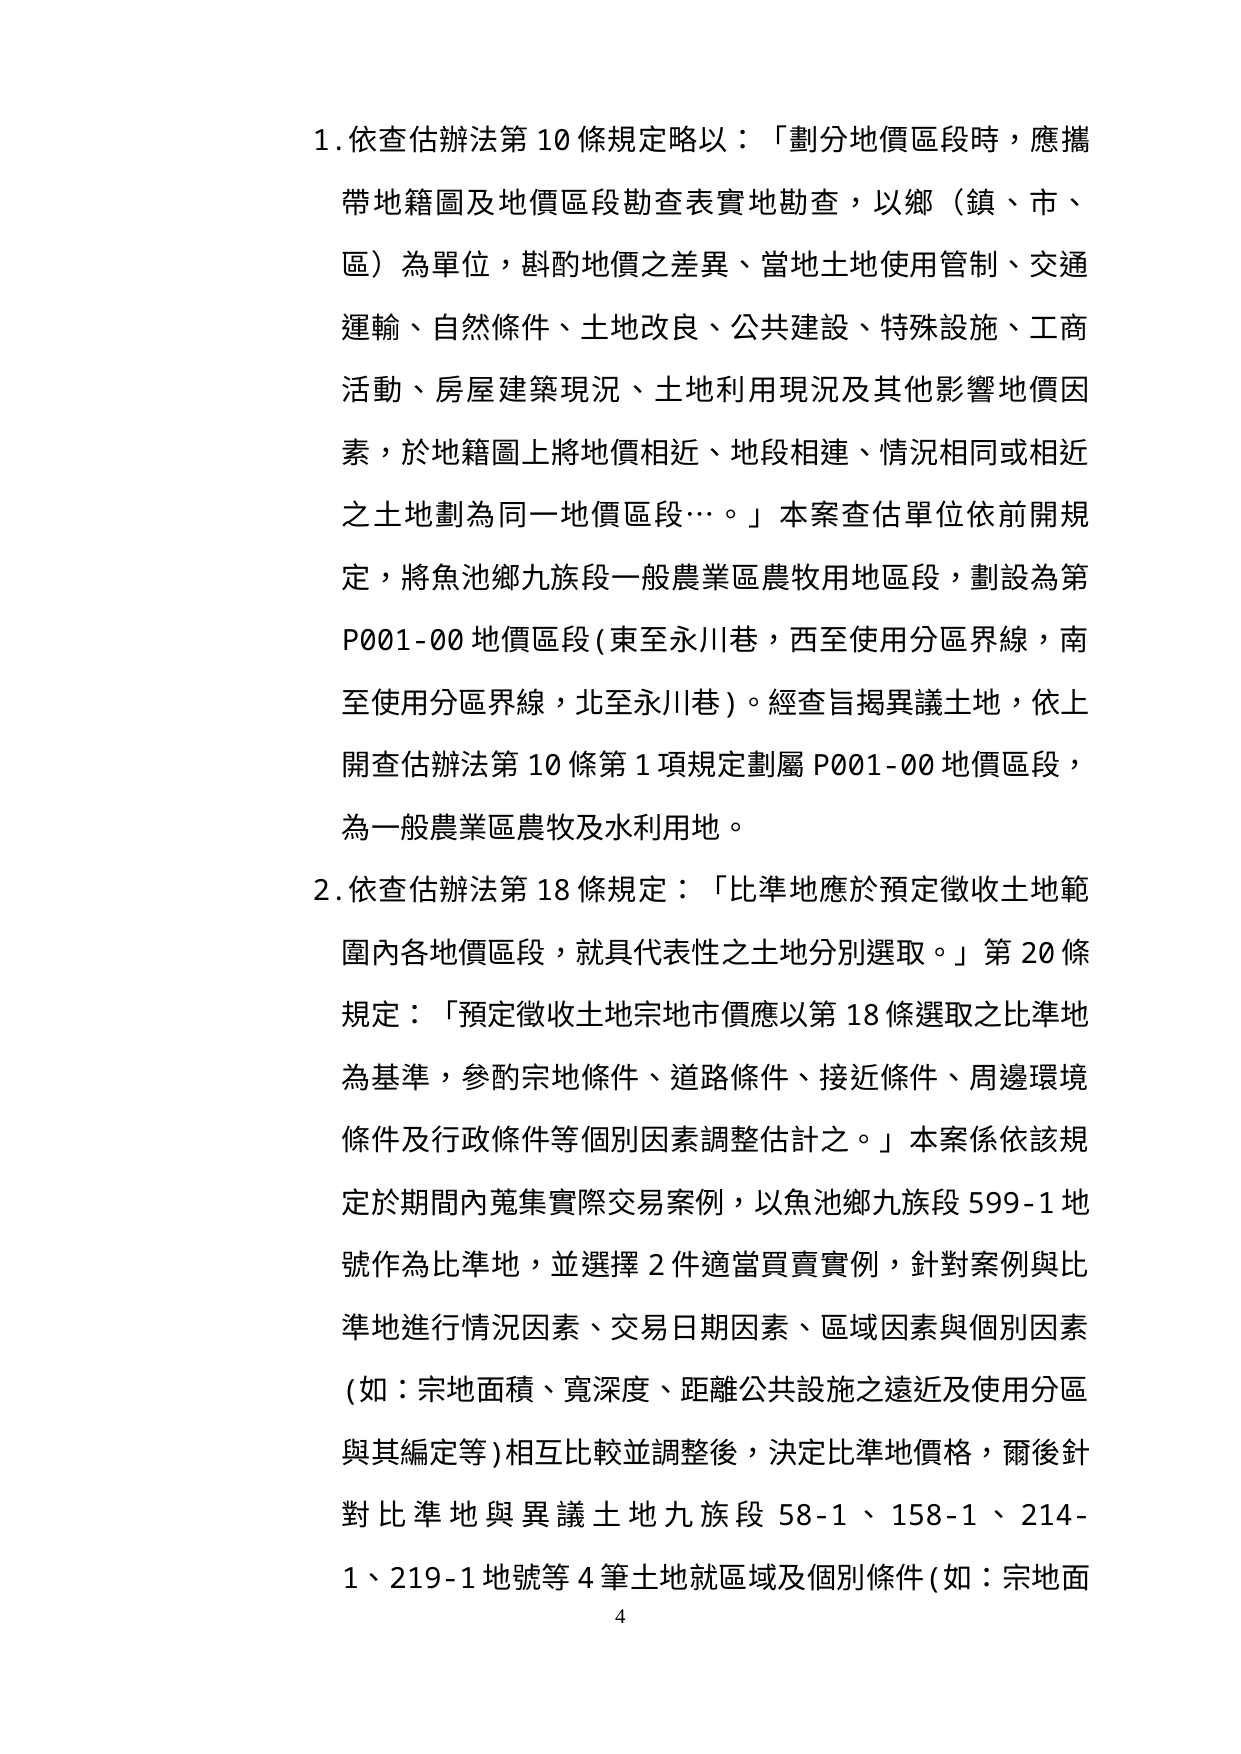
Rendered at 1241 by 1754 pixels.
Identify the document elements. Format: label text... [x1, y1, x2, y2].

text 1.依查估辦法第10條規定略以：「劃分地價區段時，應攜帶地籍圖及地價區段勘查表實地勘查，以鄉（鎮、市、區）為單位，斟酌地價之差異、當地土地使用管制、交通運輸、自然條件、土地改良、公共建設、特殊設施、工商活動、房屋建築現況、土地利用現況及其他影響地價因素，於地籍圖上將地價相近、地段相連、情況相同或相近之土地劃為同一地價區段…。」本案查估單位依前開規定，將魚池鄉九族段一般農業區農牧用地區段，劃設為第P001-00地價區段(東至永川巷，西至使用分區界線，南至使用分區界線，北至永川巷)。經查旨揭異議土地，依上開查估辦法第10條第1項規定劃屬P001-00地價區段，為一般農業區農牧及水利用地。 [312, 96, 1090, 846]
text 2.依查估辦法第18條規定：「比準地應於預定徵收土地範圍內各地價區段，就具代表性之土地分別選取。」第20條規定：「預定徵收土地宗地市價應以第18條選取之比準地為基準，參酌宗地條件、道路條件、接近條件、周邊環境條件及行政條件等個別因素調整估計之。」本案係依該規定於期間內蒐集實際交易案例，以魚池鄉九族段599-1地號作為比準地，並選擇2件適當買賣實例，針對案例與比準地進行情況因素、交易日期因素、區域因素與個別因素(如：宗地面積、寬深度、距離公共設施之遠近及使用分區與其編定等)相互比較並調整後，決定比準地價格，爾後針對比準地與異議土地九族段58-1、158-1、214-1、219-1地號等4筆土地就區域及個別條件(如：宗地面 [312, 846, 1090, 1596]
